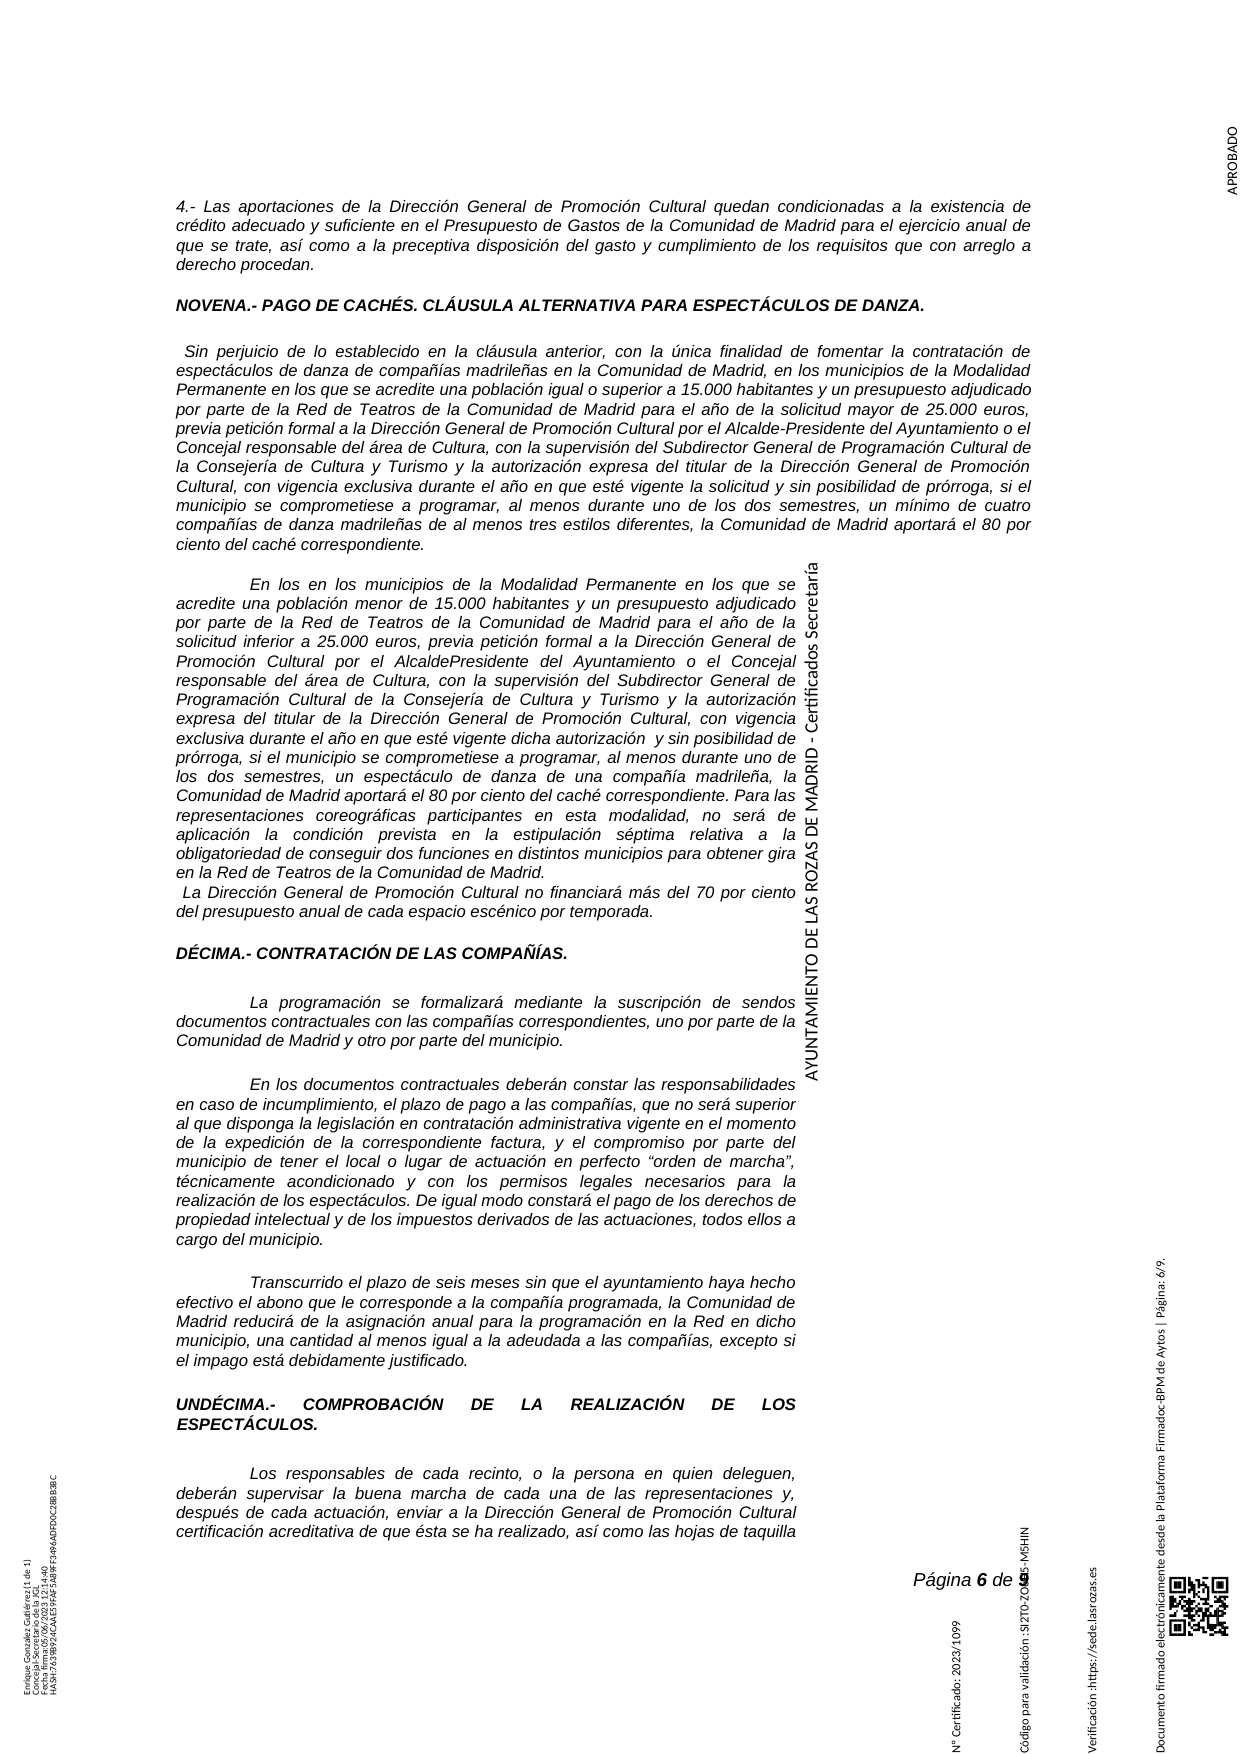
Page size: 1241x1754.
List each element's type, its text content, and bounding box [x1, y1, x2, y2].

text Sin perjuicio de lo establecido en la cláusula anterior, con la única finalidad de fomentar la contratación de espectáculos de danza de compañías madrileñas en la Comunidad de Madrid, en los municipios de la Modalidad Permanente en los que se acredite una población igual o superior a 15.000 habitantes y un presupuesto adjudicado por parte de la Red de Teatros de la Comunidad de Madrid para el año de la solicitud mayor de 25.000 euros, previa petición formal a la Dirección General de Promoción Cultural por el Alcalde-Presidente del Ayuntamiento o el Concejal responsable del área de Cultura, con la supervisión del Subdirector General de Programación Cultural de la Consejería de Cultura y Turismo y la autorización expresa del titular de la Dirección General de Promoción Cultural, con vigencia exclusiva durante el año en que esté vigente la solicitud y sin posibilidad de prórroga, si el municipio se comprometiese a programar, al menos durante uno de los dos semestres, un mínimo de cuatro compañías de danza madrileñas de al menos tres estilos diferentes, la Comunidad de Madrid aportará el 80 por ciento del caché correspondiente. [176, 342, 1034, 553]
text Transcurrido el plazo de seis meses sin que el ayuntamiento haya hecho efectivo el abono que le corresponde a la compañía programada, la Comunidad de Madrid reducirá de la asignación anual para la programación en la Red en dicho municipio, una cantidad al menos igual a la adeudada a las compañías, excepto si el impago está debidamente justificado. [176, 1273, 1034, 1369]
text Los responsables de cada recinto, o la persona en quien deleguen, deberán supervisar la buena marcha de cada una de las representaciones y, después de cada actuación, enviar a la Dirección General de Promoción Cultural certificación acreditativa de que ésta se ha realizado, así como las hojas de taquilla [176, 1464, 1034, 1541]
text La programación se formalizará mediante la suscripción de sendos documentos contractuales con las compañías correspondientes, uno por parte de la Comunidad de Madrid y otro por parte del municipio. [176, 993, 1034, 1050]
text En los en los municipios de la Modalidad Permanente en los que se acredite una población menor de 15.000 habitantes y un presupuesto adjudicado por parte de la Red de Teatros de la Comunidad de Madrid para el año de la solicitud inferior a 25.000 euros, previa petición formal a la Dirección General de Promoción Cultural por el AlcaldePresidente del Ayuntamiento o el Concejal responsable del área de Cultura, con la supervisión del Subdirector General de Programación Cultural de la Consejería de Cultura y Turismo y la autorización expresa del titular de la Dirección General de Promoción Cultural, con vigencia exclusiva durante el año en que esté vigente dicha autorización y sin posibilidad de prórroga, si el municipio se comprometiese a programar, al menos durante uno de los dos semestres, un espectáculo de danza de una compañía madrileña, la Comunidad de Madrid aportará el 80 por ciento del caché correspondiente. Para las representaciones coreográficas participantes en esta modalidad, no será de aplicación la condición prevista en la estipulación séptima relativa a la obligatoriedad de conseguir dos funciones en distintos municipios para obtener gira en la Red de Teatros de la Comunidad de Madrid. [176, 574, 1034, 882]
text NOVENA.- PAGO DE CACHÉS. CLÁUSULA ALTERNATIVA PARA ESPECTÁCULOS DE DANZA. [176, 296, 1031, 315]
text UNDÉCIMA.- COMPROBACIÓN DE LA REALIZACIÓN DE LOS ESPECTÁCULOS. [176, 1395, 1031, 1434]
text En los documentos contractuales deberán constar las responsabilidades en caso de incumplimiento, el plazo de pago a las compañías, que no será superior al que disponga la legislación en contratación administrativa vigente en el momento de la expedición de la correspondiente factura, y el compromiso por parte del municipio de tener el local o lugar de actuación en perfecto “orden de marcha”, técnicamente acondicionado y con los permisos legales necesarios para la realización de los espectáculos. De igual modo constará el pago de los derechos de propiedad intelectual y de los impuestos derivados de las actuaciones, todos ellos a cargo del municipio. [176, 1075, 1034, 1248]
text 4.- Las aportaciones de la Dirección General de Promoción Cultural quedan condicionadas a la existencia de crédito adecuado y suficiente en el Presupuesto de Gastos de la Comunidad de Madrid para el ejercicio anual de que se trate, así como a la preceptiva disposición del gasto y cumplimiento de los requisitos que con arreglo a derecho procedan. [176, 197, 1034, 274]
text DÉCIMA.- CONTRATACIÓN DE LAS COMPAÑÍAS. [176, 944, 1031, 963]
text La Dirección General de Promoción Cultural no financiará más del 70 por ciento del presupuesto anual de cada espacio escénico por temporada. [176, 883, 1034, 921]
